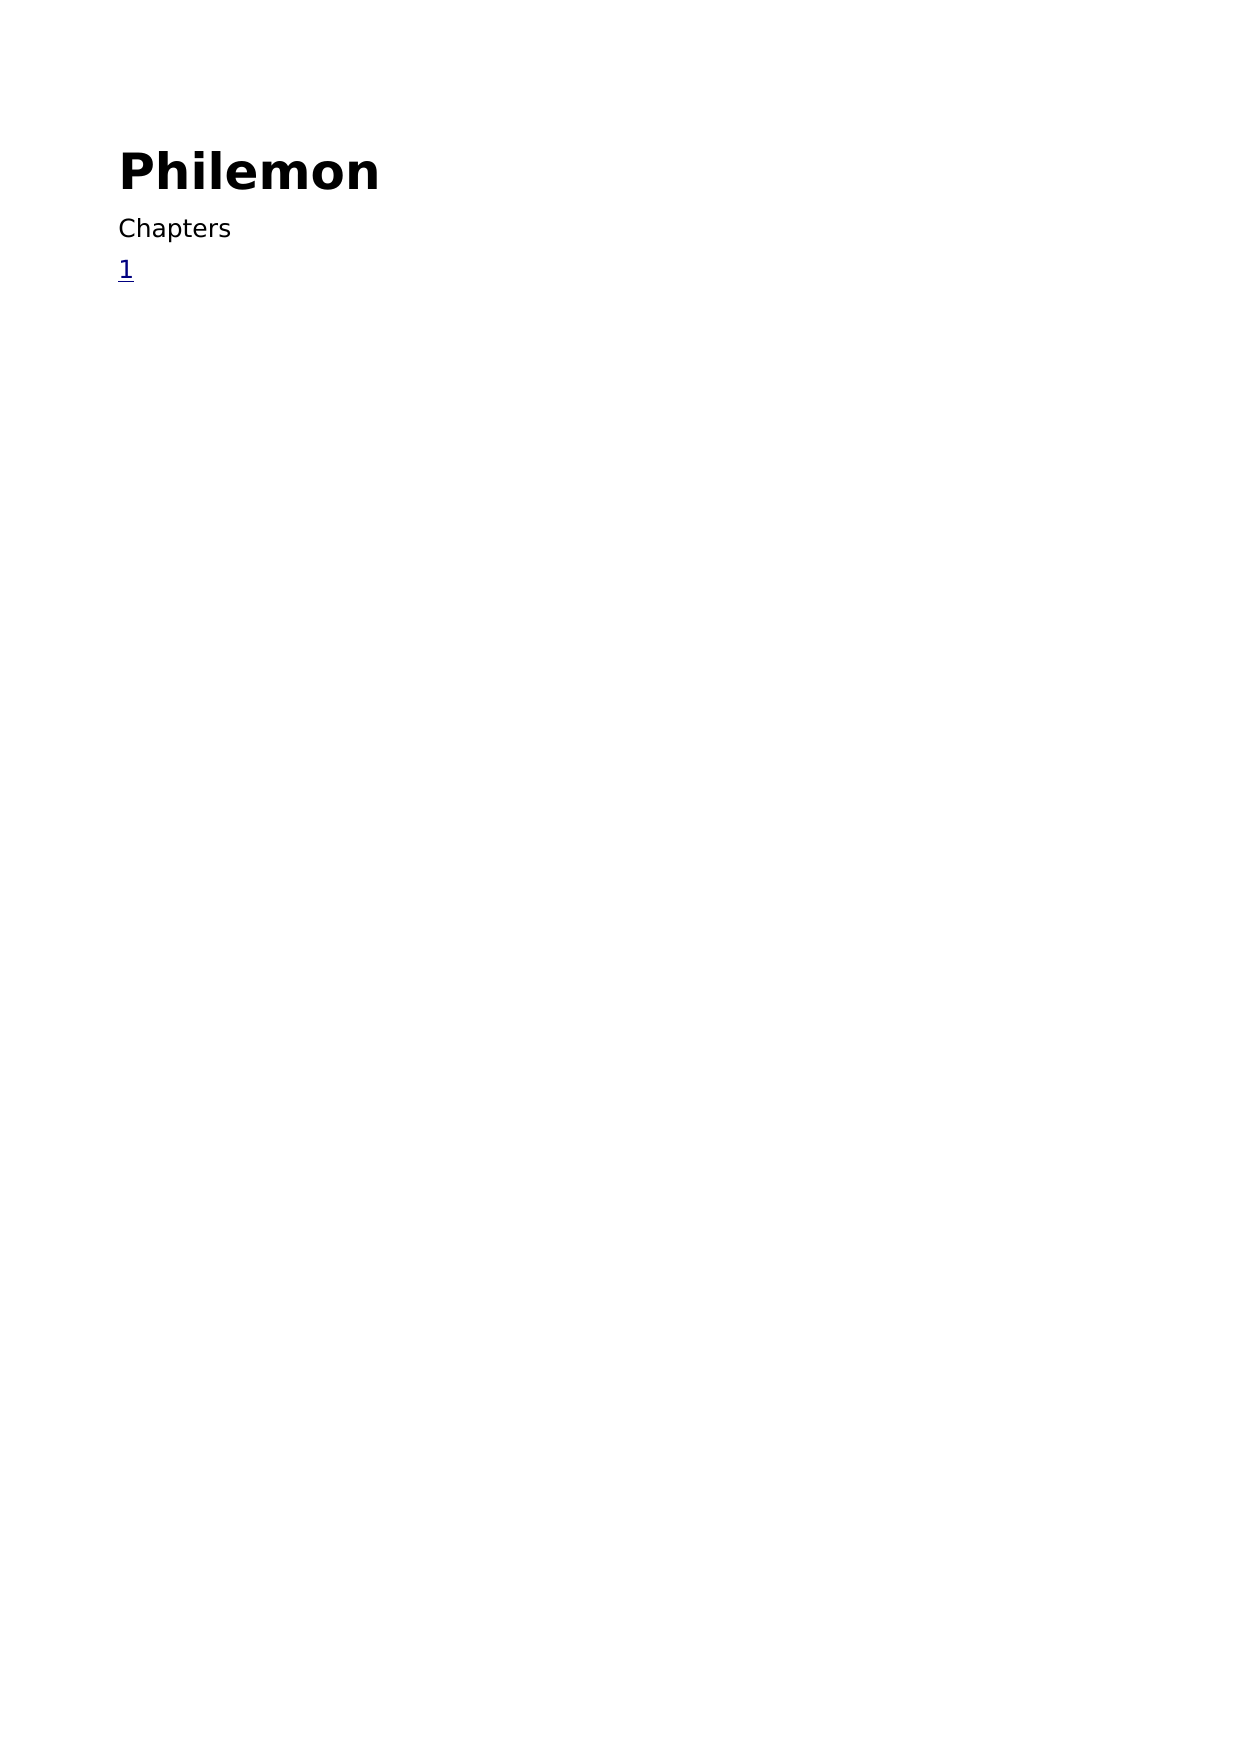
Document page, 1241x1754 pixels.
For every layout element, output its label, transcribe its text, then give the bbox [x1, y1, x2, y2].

text Chapters [118, 214, 1122, 243]
subtitle Philemon [118, 143, 1122, 201]
text 1 [118, 256, 1122, 285]
